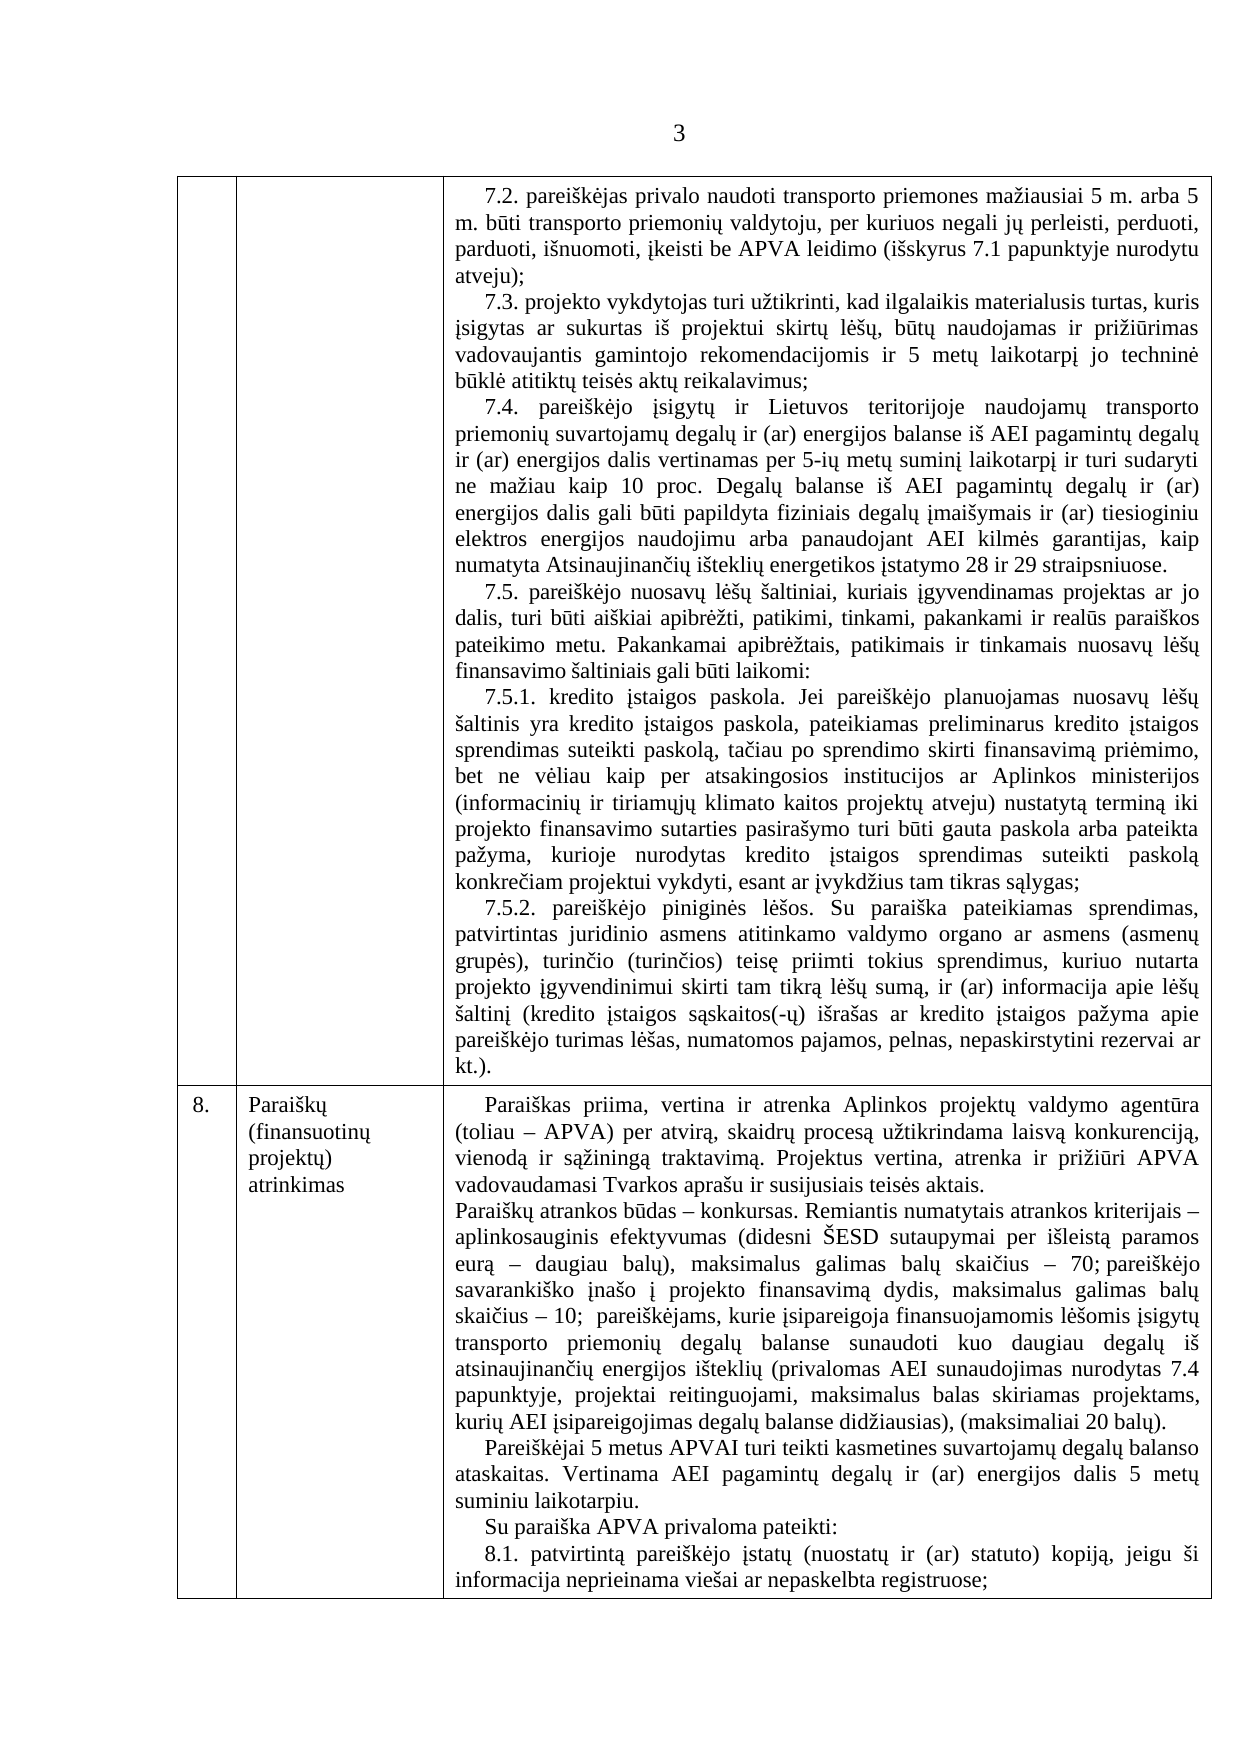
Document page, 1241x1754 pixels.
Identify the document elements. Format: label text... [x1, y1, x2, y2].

table_cell Paraiškas priima, vertina ir atrenka Aplinkos projektų valdymo agentūra (toliau – APVA) per atvirą, skaidrų procesą užtikrindama laisvą konkurenciją, vienodą ir sąžiningą traktavimą. Projektus vertina, atrenka ir prižiūri APVA vadovaudamasi Tvarkos aprašu ir susijusiais teisės aktais. Paraiškų atrankos būdas – konkursas. Remiantis numatytais atrankos kriterijais – aplinkosauginis efektyvumas (didesni ŠESD sutaupymai per išleistą paramos eurą – daugiau balų), maksimalus galimas balų skaičius – 70; pareiškėjo savarankiško įnašo į projekto finansavimą dydis, maksimalus galimas balų skaičius – 10; pareiškėjams, kurie įsipareigoja finansuojamomis lėšomis įsigytų transporto priemonių degalų balanse sunaudoti kuo daugiau degalų iš atsinaujinančių energijos išteklių (privalomas AEI sunaudojimas nurodytas 7.4 papunktyje, projektai reitinguojami, maksimalus balas skiriamas projektams, kurių AEI įsipareigojimas degalų balanse didžiausias), (maksimaliai 20 balų). Pareiškėjai 5 metus APVAI turi teikti kasmetines suvartojamų degalų balanso ataskaitas. Vertinama AEI pagamintų degalų ir (ar) energijos dalis 5 metų suminiu laikotarpiu. Su paraiška APVA privaloma pateikti: 8.1. patvirtintą pareiškėjo įstatų (nuostatų ir (ar) statuto) kopiją, jeigu ši informacija neprieinama viešai ar nepaskelbta registruose; [444, 1086, 1211, 1598]
table_cell 7.2. pareiškėjas privalo naudoti transporto priemones mažiausiai 5 m. arba 5 m. būti transporto priemonių valdytoju, per kuriuos negali jų perleisti, perduoti, parduoti, išnuomoti, įkeisti be APVA leidimo (išskyrus 7.1 papunktyje nurodytu atveju); 7.3. projekto vykdytojas turi užtikrinti, kad ilgalaikis materialusis turtas, kuris įsigytas ar sukurtas iš projektui skirtų lėšų, būtų naudojamas ir prižiūrimas vadovaujantis gamintojo rekomendacijomis ir 5 metų laikotarpį jo techninė būklė atitiktų teisės aktų reikalavimus; 7.4. pareiškėjo įsigytų ir Lietuvos teritorijoje naudojamų transporto priemonių suvartojamų degalų ir (ar) energijos balanse iš AEI pagamintų degalų ir (ar) energijos dalis vertinamas per 5-ių metų suminį laikotarpį ir turi sudaryti ne mažiau kaip 10 proc. Degalų balanse iš AEI pagamintų degalų ir (ar) energijos dalis gali būti papildyta fiziniais degalų įmaišymais ir (ar) tiesioginiu elektros energijos naudojimu arba panaudojant AEI kilmės garantijas, kaip numatyta Atsinaujinančių išteklių energetikos įstatymo 28 ir 29 straipsniuose. 7.5. pareiškėjo nuosavų lėšų šaltiniai, kuriais įgyvendinamas projektas ar jo dalis, turi būti aiškiai apibrėžti, patikimi, tinkami, pakankami ir realūs paraiškos pateikimo metu. Pakankamai apibrėžtais, patikimais ir tinkamais nuosavų lėšų finansavimo šaltiniais gali būti laikomi: 7.5.1. kredito įstaigos paskola. Jei pareiškėjo planuojamas nuosavų lėšų šaltinis yra kredito įstaigos paskola, pateikiamas preliminarus kredito įstaigos sprendimas suteikti paskolą, tačiau po sprendimo skirti finansavimą priėmimo, bet ne vėliau kaip per atsakingosios institucijos ar Aplinkos ministerijos (informacinių ir tiriamųjų klimato kaitos projektų atveju) nustatytą terminą iki projekto finansavimo sutarties pasirašymo turi būti gauta paskola arba pateikta pažyma, kurioje nurodytas kredito įstaigos sprendimas suteikti paskolą konkrečiam projektui vykdyti, esant ar įvykdžius tam tikras sąlygas; 7.5.2. pareiškėjo piniginės lėšos. Su paraiška pateikiamas sprendimas, patvirtintas juridinio asmens atitinkamo valdymo organo ar asmens (asmenų grupės), turinčio (turinčios) teisę priimti tokius sprendimus, kuriuo nutarta projekto įgyvendinimui skirti tam tikrą lėšų sumą, ir (ar) informacija apie lėšų šaltinį (kredito įstaigos sąskaitos(-ų) išrašas ar kredito įstaigos pažyma apie pareiškėjo turimas lėšas, numatomos pajamos, pelnas, nepaskirstytini rezervai ar kt.). [444, 177, 1211, 1084]
table_cell 8. [178, 1086, 236, 1598]
table_cell [237, 177, 443, 1084]
table_cell Paraiškų (finansuotinų projektų) atrinkimas [237, 1086, 443, 1598]
table_cell [178, 177, 236, 1084]
